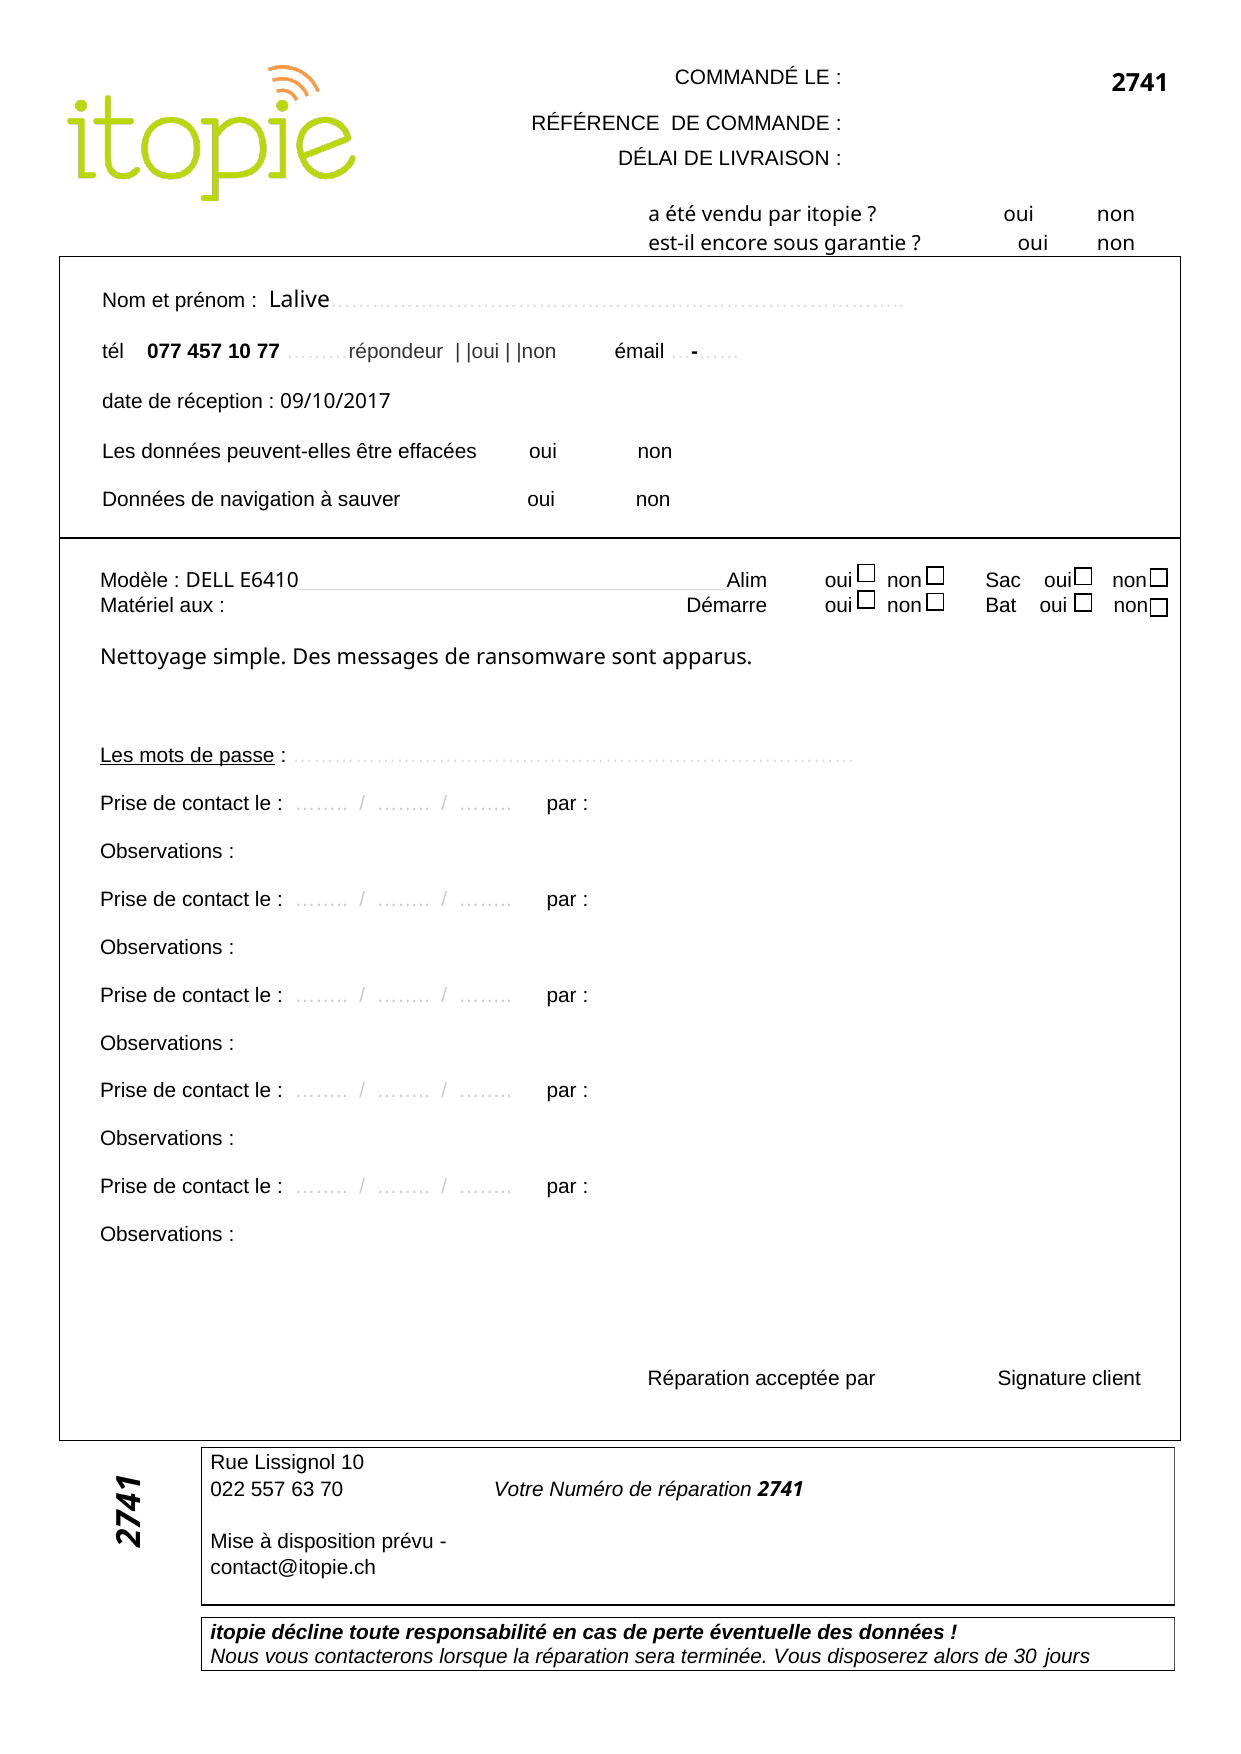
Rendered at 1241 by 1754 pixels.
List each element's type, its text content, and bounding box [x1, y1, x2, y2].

table_cell [847, 105, 1180, 140]
table_header 2741 [59, 1441, 195, 1677]
picture [67, 65, 356, 201]
text Prise de contact le : …….. / …….. / …….. par : [60, 883, 1180, 911]
table_cell itopie décline toute responsabilité en cas de perte éventuelle des données ! Nous vous contacterons lorsque la réparation sera terminée. Vous disposerez alors de 30 jours [195, 1611, 1180, 1677]
text Prise de contact le : …….. / …….. / …….. par : [60, 788, 1180, 815]
table_cell [847, 140, 1180, 175]
text tél 077 457 10 77 ………répondeur | |oui | |non émail …-…… [60, 335, 1180, 362]
text Prise de contact le : …….. / …….. / …….. par : [60, 1171, 1180, 1198]
text a été vendu par itopie ? oui non [59, 199, 1181, 228]
text Réparation acceptée par Signature client [60, 1363, 1180, 1390]
text Observations : [60, 1027, 1180, 1054]
text Prise de contact le : …….. / …….. / …….. par : [60, 979, 1180, 1006]
table_cell DÉLAI DE LIVRAISON : [490, 140, 847, 175]
text date de réception : 09/10/2017 [60, 383, 1180, 415]
text Modèle : DELL E6410 Alim oui non Sac oui non [879, 562, 925, 590]
table_header Rue Lissignol 10 022 557 63 70 Votre Numéro de réparation 2741 Mise à disposition prévu - contact@itopie.ch [195, 1441, 1180, 1611]
text Nettoyage simple. Des messages de ransomware sont apparus. [60, 638, 1180, 671]
text Modèle : DELL E6410 Alim oui non Sac oui non [60, 562, 856, 590]
text Modèle : DELL E6410 Alim oui non Sac oui non [948, 562, 1180, 590]
text Observations : [60, 1219, 1180, 1246]
text Données de navigation à sauver oui non [60, 484, 1180, 511]
text Prise de contact le : …….. / …….. / …….. par : [60, 1075, 1180, 1102]
text Les données peuvent-elles être effacées oui non [60, 436, 1180, 463]
text Nom et prénom : Lalive……………………………………………………………………….. [60, 280, 1180, 314]
text Observations : [60, 836, 1180, 863]
table_header COMMANDÉ LE : [490, 59, 847, 104]
table_header 2741 [847, 59, 1180, 104]
text Les mots de passe : ……………………………………………………………………… [60, 740, 1180, 767]
text Matériel aux : Démarre oui non Bat oui non [60, 590, 1180, 617]
text Observations : [60, 931, 1180, 958]
text Observations : [60, 1123, 1180, 1150]
text est-il encore sous garantie ? oui non [59, 228, 1181, 256]
table_cell RÉFÉRENCE DE COMMANDE : [490, 105, 847, 140]
